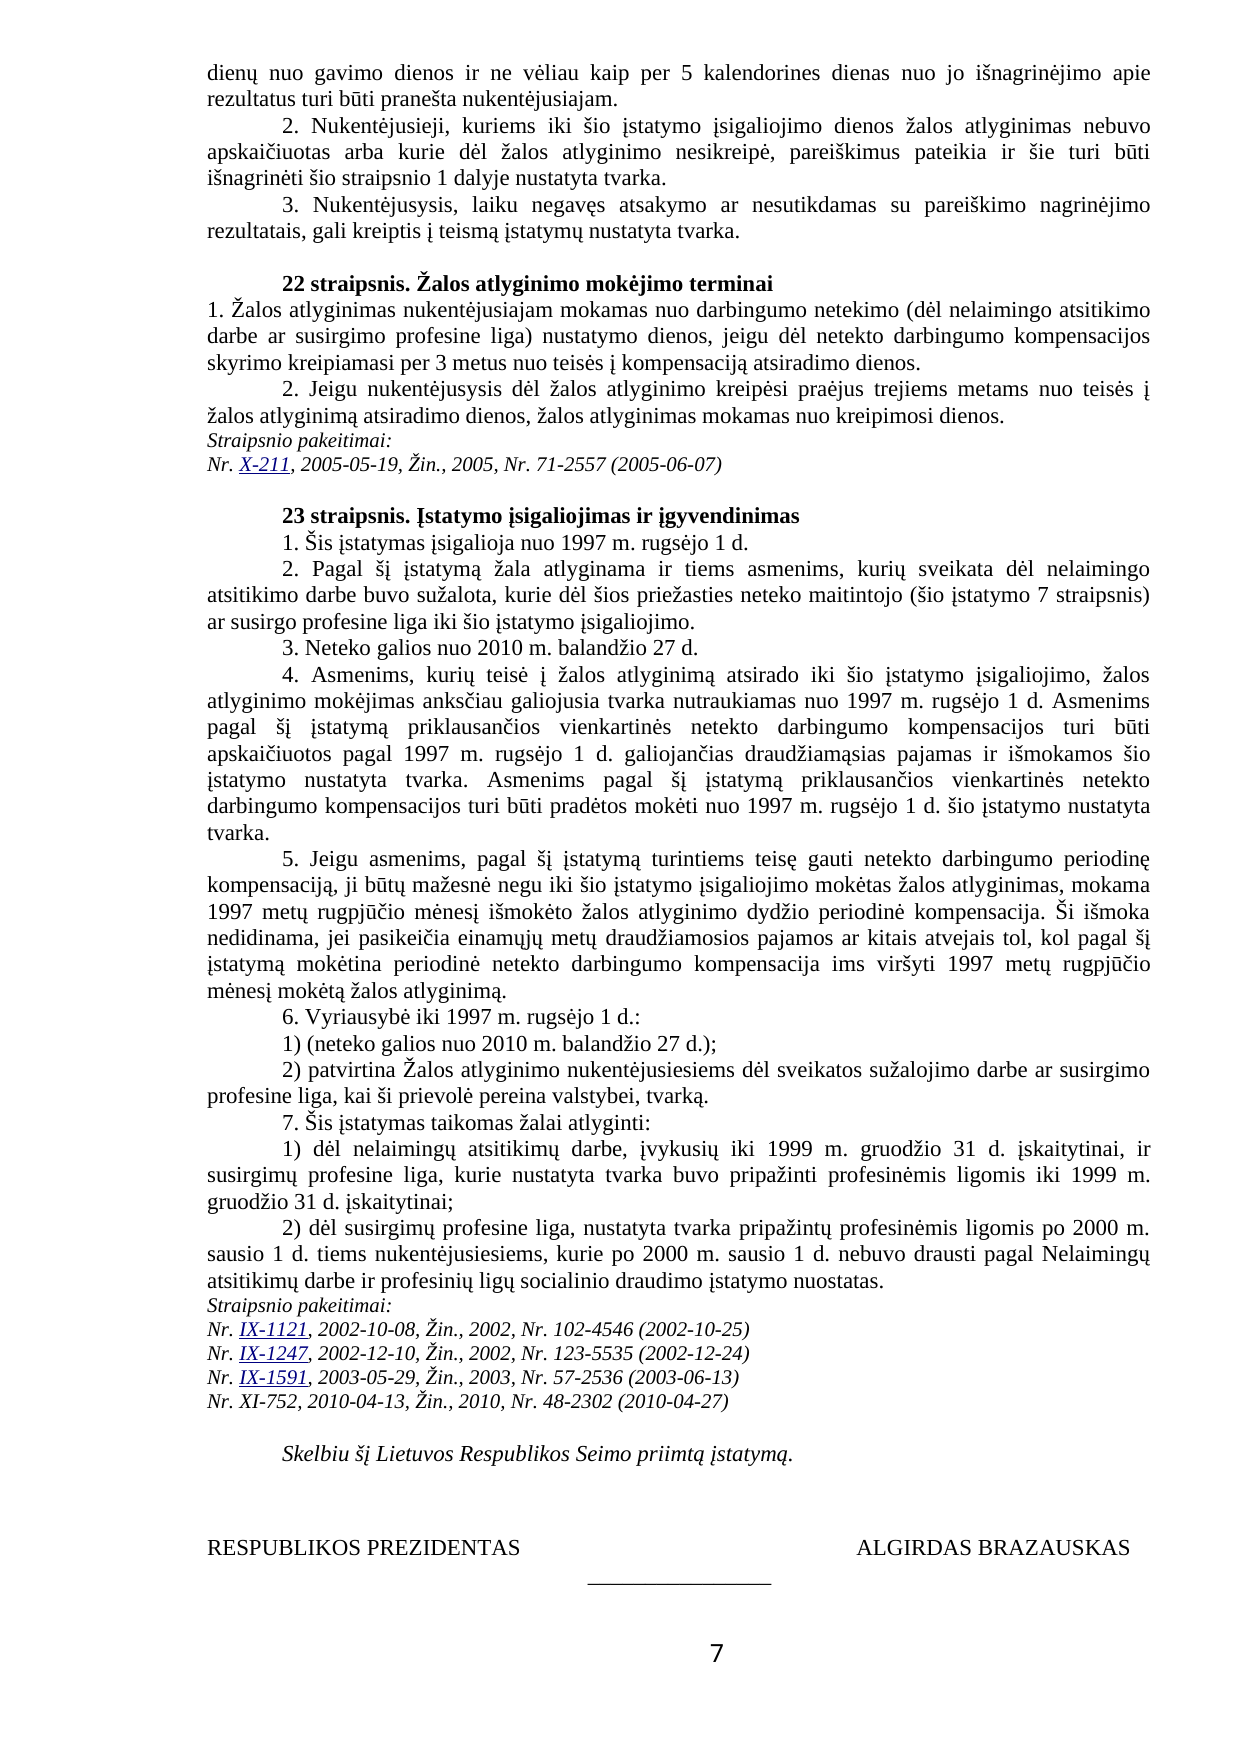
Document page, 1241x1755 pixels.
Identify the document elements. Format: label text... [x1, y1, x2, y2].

text Nr. XI-752, 2010-04-13, Žin., 2010, Nr. 48-2302 (2010-04-27) [207, 1389, 1152, 1413]
text ________________ [207, 1561, 1152, 1587]
text 3. Neteko galios nuo 2010 m. balandžio 27 d. [207, 634, 1152, 661]
text 1) (neteko galios nuo 2010 m. balandžio 27 d.); [207, 1029, 1152, 1056]
text Nr. IX-1247, 2002-12-10, Žin., 2002, Nr. 123-5535 (2002-12-24) [207, 1341, 1152, 1365]
text 2. Nukentėjusieji, kuriems iki šio įstatymo įsigaliojimo dienos žalos atlyginimas nebuvo apskaičiuotas arba kurie dėl žalos atlyginimo nesikreipė, pareiškimus pateikia ir šie turi būti išnagrinėti šio straipsnio 1 dalyje nustatyta tvarka. [207, 112, 1152, 191]
text 2. Jeigu nukentėjusysis dėl žalos atlyginimo kreipėsi praėjus trejiems metams nuo teisės į žalos atlyginimą atsiradimo dienos, žalos atlyginimas mokamas nuo kreipimosi dienos. [207, 375, 1152, 428]
text 2) dėl susirgimų profesine liga, nustatyta tvarka pripažintų profesinėmis ligomis po 2000 m. sausio 1 d. tiems nukentėjusiesiems, kurie po 2000 m. sausio 1 d. nebuvo drausti pagal Nelaimingų atsitikimų darbe ir profesinių ligų socialinio draudimo įstatymo nuostatas. [207, 1214, 1152, 1293]
text 22 straipsnis. Žalos atlyginimo mokėjimo terminai [207, 270, 1152, 296]
text 23 straipsnis. Įstatymo įsigaliojimas ir įgyvendinimas [207, 502, 1152, 529]
text Skelbiu šį Lietuvos Respublikos Seimo priimtą įstatymą. [207, 1440, 1152, 1466]
text 3. Nukentėjusysis, laiku negavęs atsakymo ar nesutikdamas su pareiškimo nagrinėjimo rezultatais, gali kreiptis į teismą įstatymų nustatyta tvarka. [207, 191, 1152, 243]
text 1. Žalos atlyginimas nukentėjusiajam mokamas nuo darbingumo netekimo (dėl nelaimingo atsitikimo darbe ar susirgimo profesine liga) nustatymo dienos, jeigu dėl netekto darbingumo kompensacijos skyrimo kreipiamasi per 3 metus nuo teisės į kompensaciją atsiradimo dienos. [207, 296, 1152, 375]
text 4. Asmenims, kurių teisė į žalos atlyginimą atsirado iki šio įstatymo įsigaliojimo, žalos atlyginimo mokėjimas anksčiau galiojusia tvarka nutraukiamas nuo 1997 m. rugsėjo 1 d. Asmenims pagal šį įstatymą priklausančios vienkartinės netekto darbingumo kompensacijos turi būti apskaičiuotos pagal 1997 m. rugsėjo 1 d. galiojančias draudžiamąsias pajamas ir išmokamos šio įstatymo nustatyta tvarka. Asmenims pagal šį įstatymą priklausančios vienkartinės netekto darbingumo kompensacijos turi būti pradėtos mokėti nuo 1997 m. rugsėjo 1 d. šio įstatymo nustatyta tvarka. [207, 661, 1152, 845]
text RESPUBLIKOS PREZIDENTAS ALGIRDAS BRAZAUSKAS [207, 1534, 1152, 1561]
text 5. Jeigu asmenims, pagal šį įstatymą turintiems teisę gauti netekto darbingumo periodinę kompensaciją, ji būtų mažesnė negu iki šio įstatymo įsigaliojimo mokėtas žalos atlyginimas, mokama 1997 metų rugpjūčio mėnesį išmokėto žalos atlyginimo dydžio periodinė kompensacija. Ši išmoka nedidinama, jei pasikeičia einamųjų metų draudžiamosios pajamos ar kitais atvejais tol, kol pagal šį įstatymą mokėtina periodinė netekto darbingumo kompensacija ims viršyti 1997 metų rugpjūčio mėnesį mokėtą žalos atlyginimą. [207, 845, 1152, 1003]
text 2. Pagal šį įstatymą žala atlyginama ir tiems asmenims, kurių sveikata dėl nelaimingo atsitikimo darbe buvo sužalota, kurie dėl šios priežasties neteko maitintojo (šio įstatymo 7 straipsnis) ar susirgo profesine liga iki šio įstatymo įsigaliojimo. [207, 555, 1152, 634]
text 2) patvirtina Žalos atlyginimo nukentėjusiesiems dėl sveikatos sužalojimo darbe ar susirgimo profesine liga, kai ši prievolė pereina valstybei, tvarką. [207, 1056, 1152, 1109]
text 1) dėl nelaimingų atsitikimų darbe, įvykusių iki 1999 m. gruodžio 31 d. įskaitytinai, ir susirgimų profesine liga, kurie nustatyta tvarka buvo pripažinti profesinėmis ligomis iki 1999 m. gruodžio 31 d. įskaitytinai; [207, 1135, 1152, 1214]
text Nr. X-211, 2005-05-19, Žin., 2005, Nr. 71-2557 (2005-06-07) [207, 452, 1152, 476]
text Straipsnio pakeitimai: [207, 428, 1152, 452]
text 6. Vyriausybė iki 1997 m. rugsėjo 1 d.: [207, 1003, 1152, 1029]
text Straipsnio pakeitimai: [207, 1293, 1152, 1317]
text Nr. IX-1591, 2003-05-29, Žin., 2003, Nr. 57-2536 (2003-06-13) [207, 1365, 1152, 1389]
text dienų nuo gavimo dienos ir ne vėliau kaip per 5 kalendorines dienas nuo jo išnagrinėjimo apie rezultatus turi būti pranešta nukentėjusiajam. [207, 59, 1152, 112]
text 7. Šis įstatymas taikomas žalai atlyginti: [207, 1109, 1152, 1135]
text 1. Šis įstatymas įsigalioja nuo 1997 m. rugsėjo 1 d. [207, 529, 1152, 555]
text Nr. IX-1121, 2002-10-08, Žin., 2002, Nr. 102-4546 (2002-10-25) [207, 1317, 1152, 1341]
